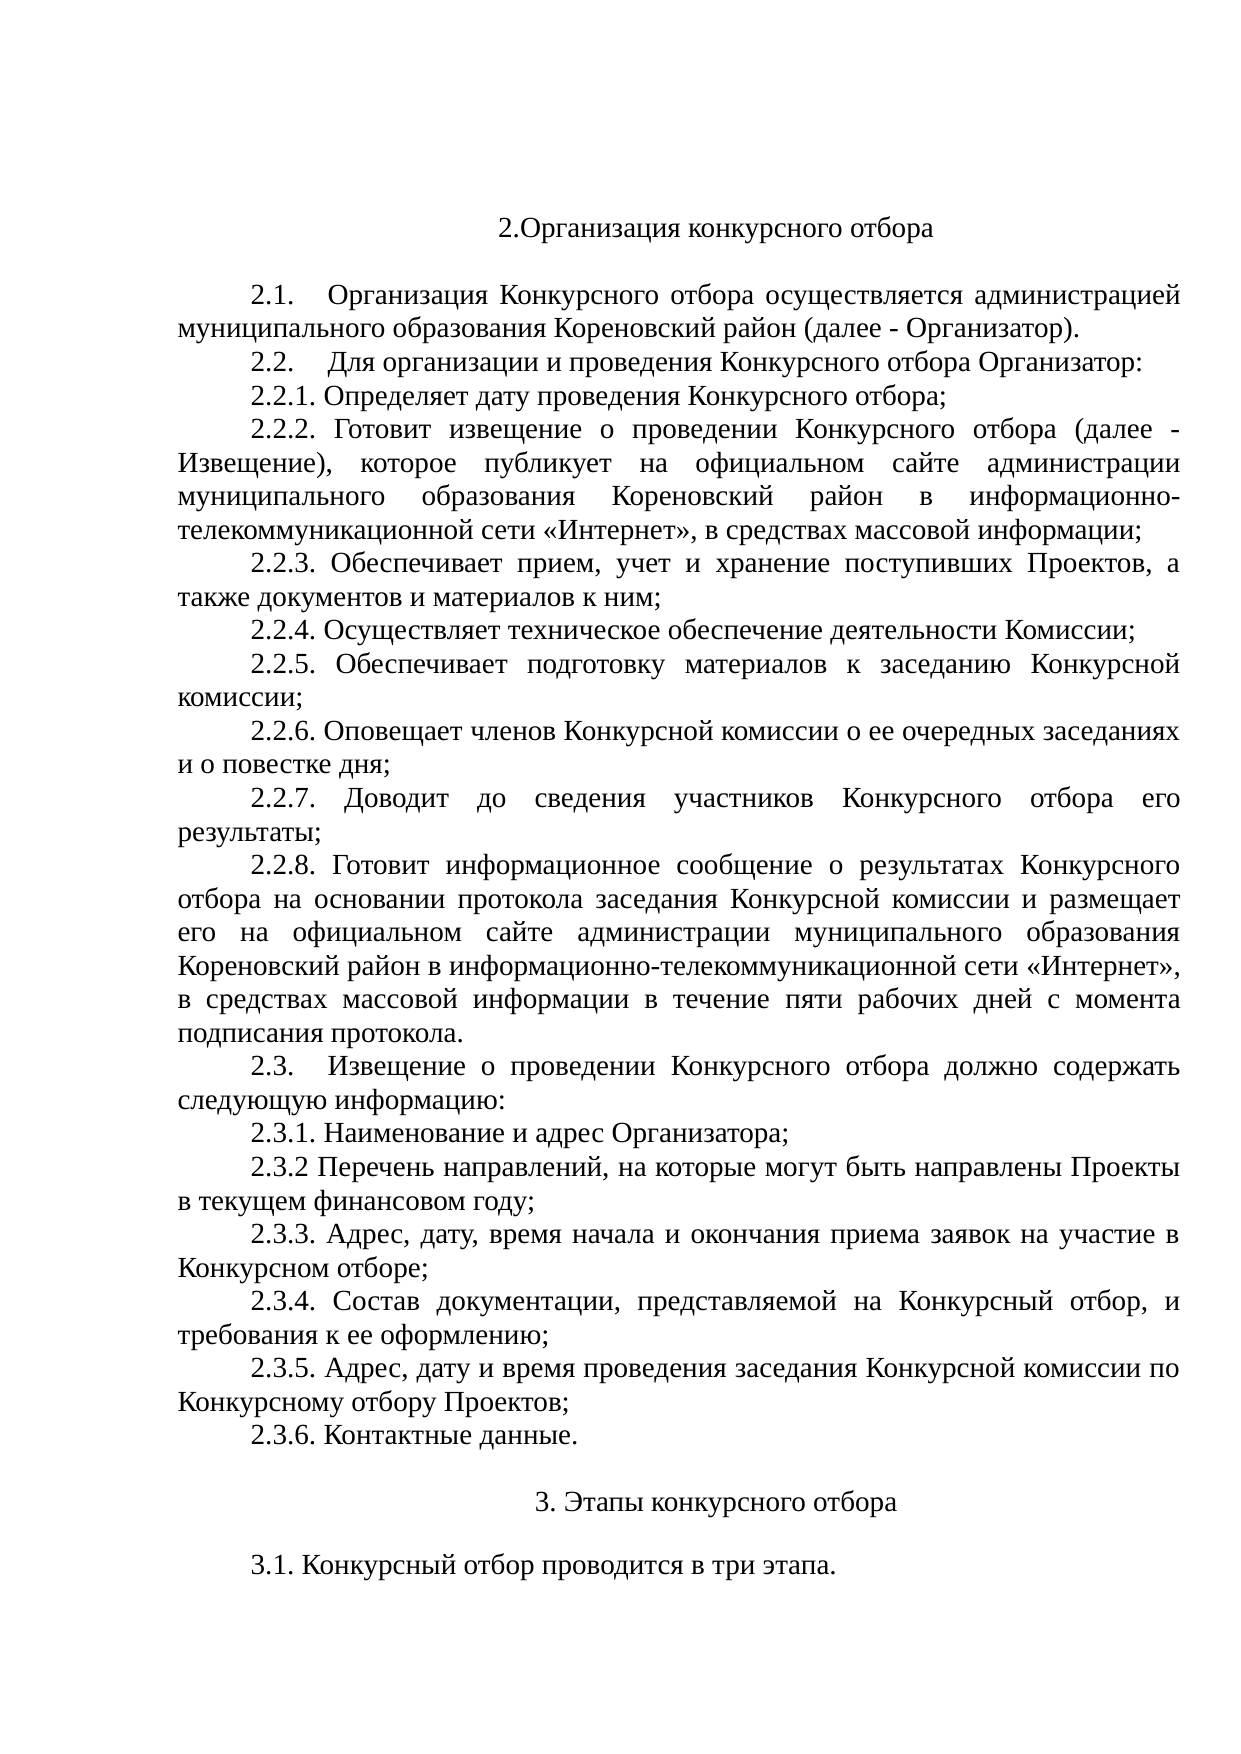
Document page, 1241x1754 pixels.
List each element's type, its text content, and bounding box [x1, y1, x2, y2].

text 3. Этапы конкурсного отбора [177, 1484, 1181, 1518]
text 2.3.1. Наименование и адрес Организатора; [177, 1116, 1181, 1149]
text 2.2.3. Обеспечивает прием, учет и хранение поступивших Проектов, а также документов и материалов к ним; [177, 545, 1181, 612]
text 2.2.5. Обеспечивает подготовку материалов к заседанию Конкурсной комиссии; [177, 646, 1181, 713]
text 2.2.2. Готовит извещение о проведении Конкурсного отбора (далее -Извещение), которое публикует на официальном сайте администрации муниципального образования Кореновский район в информационно-телекоммуникационной сети «Интернет», в средствах массовой информации; [177, 411, 1181, 545]
text 2.3. Извещение о проведении Конкурсного отбора должно содержать следующую информацию: [177, 1048, 1181, 1116]
text 2.2.4. Осуществляет техническое обеспечение деятельности Комиссии; [177, 612, 1181, 646]
text 2.2. Для организации и проведения Конкурсного отбора Организатор: [177, 344, 1181, 378]
text 2.2.8. Готовит информационное сообщение о результатах Конкурсного отбора на основании протокола заседания Конкурсной комиссии и размещает его на официальном сайте администрации муниципального образования Кореновский район в информационно-телекоммуникационной сети «Интернет», в средствах массовой информации в течение пяти рабочих дней с момента подписания протокола. [177, 847, 1181, 1048]
text 3.1. Конкурсный отбор проводится в три этапа. [177, 1547, 1181, 1580]
text 2.3.6. Контактные данные. [177, 1417, 1181, 1451]
text 2.3.2 Перечень направлений, на которые могут быть направлены Проекты в текущем финансовом году; [177, 1149, 1181, 1216]
text 2.2.1. Определяет дату проведения Конкурсного отбора; [177, 378, 1181, 411]
text 2.1. Организация Конкурсного отбора осуществляется администрацией муниципального образования Кореновский район (далее - Организатор). [177, 277, 1181, 344]
text 2.2.7. Доводит до сведения участников Конкурсного отбора его результаты; [177, 780, 1181, 847]
text 2.3.3. Адрес, дату, время начала и окончания приема заявок на участие в Конкурсном отборе; [177, 1216, 1181, 1283]
text 2.3.5. Адрес, дату и время проведения заседания Конкурсной комиссии по Конкурсному отбору Проектов; [177, 1350, 1181, 1417]
text 2.3.4. Состав документации, представляемой на Конкурсный отбор, и требования к ее оформлению; [177, 1283, 1181, 1350]
text 2.Организация конкурсного отбора [177, 210, 1181, 243]
text 2.2.6. Оповещает членов Конкурсной комиссии о ее очередных заседаниях и о повестке дня; [177, 713, 1181, 780]
